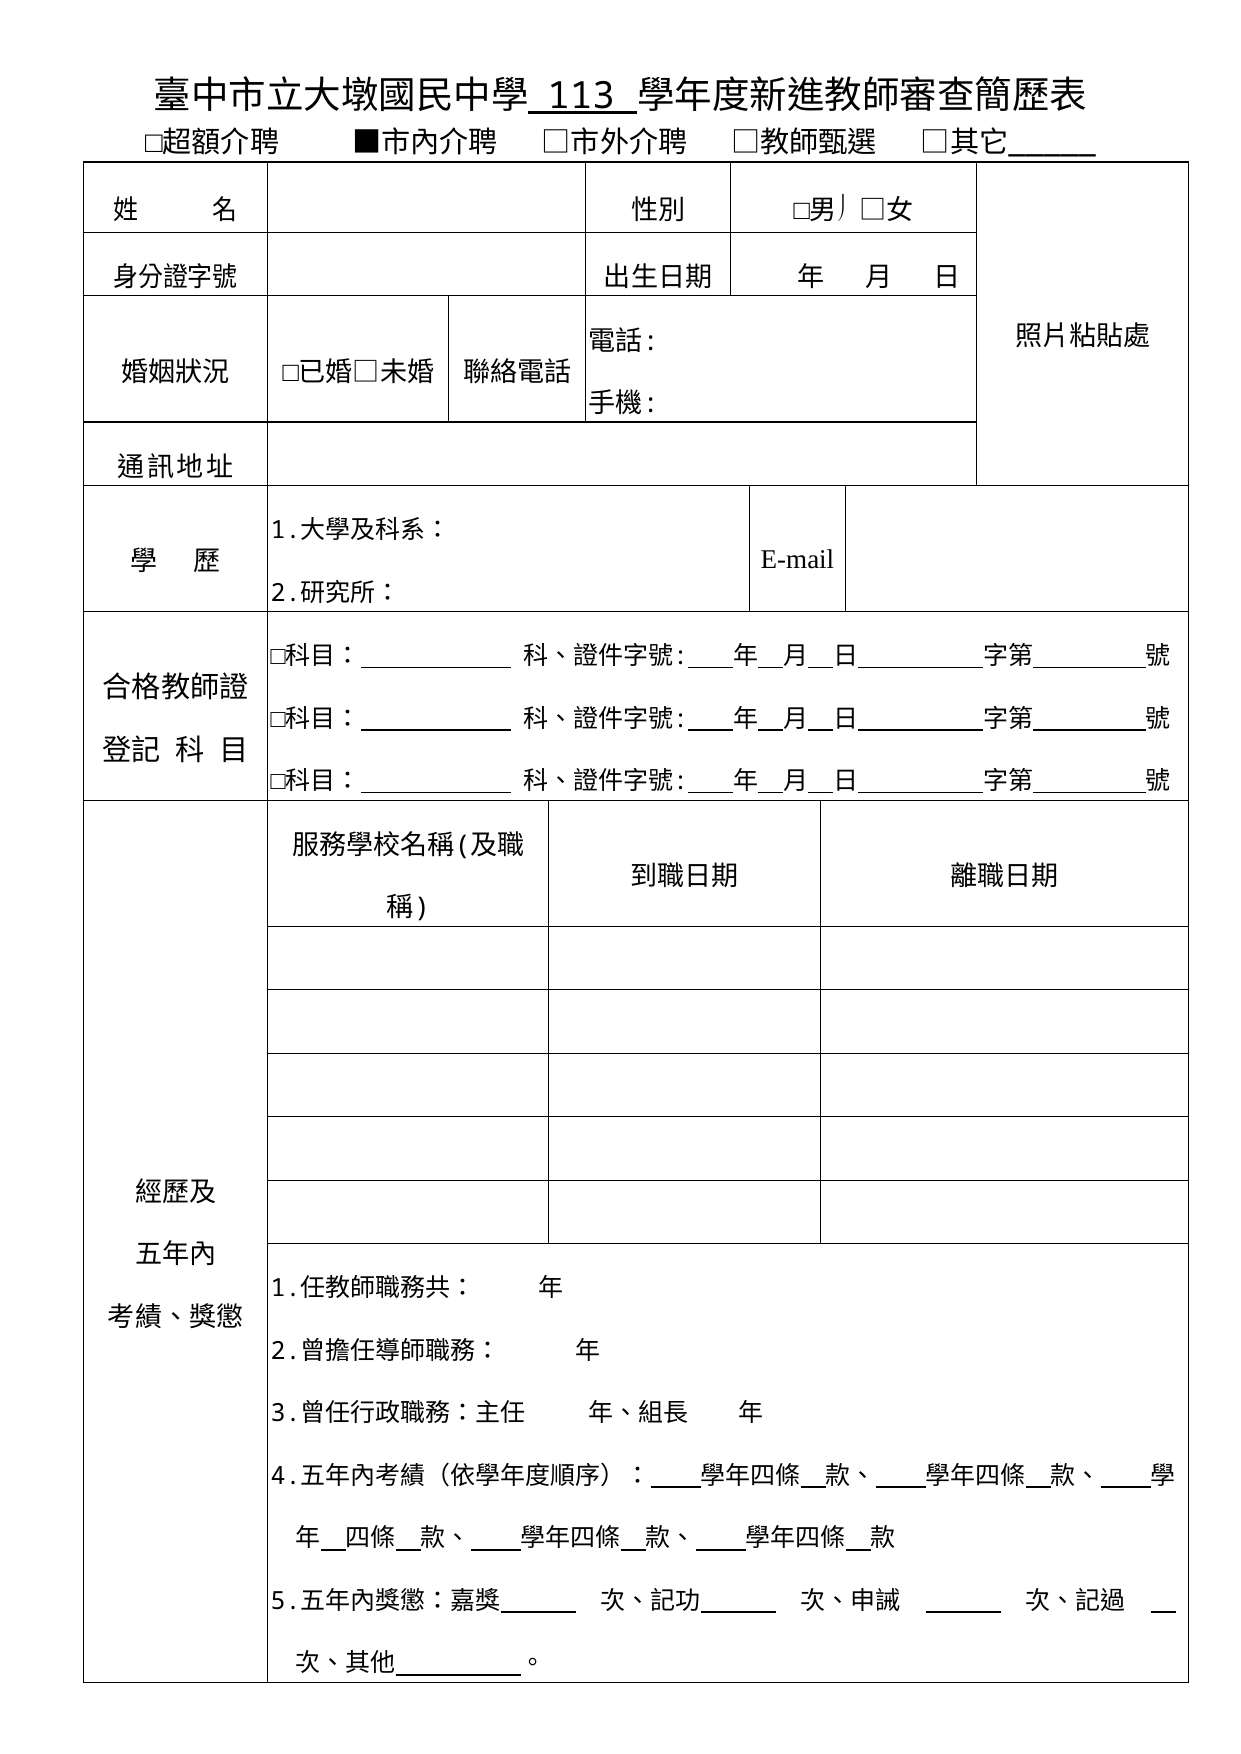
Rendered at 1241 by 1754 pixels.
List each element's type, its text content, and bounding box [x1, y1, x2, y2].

table_cell 婚姻狀況 [84, 296, 267, 421]
table_cell [549, 927, 820, 989]
table_cell [549, 1117, 820, 1180]
table_header 照片粘貼處 [977, 163, 1188, 485]
table_cell 離職日期 [821, 801, 1188, 926]
table_cell [268, 927, 548, 989]
table_cell [268, 1054, 548, 1116]
table_cell 出生日期 [586, 233, 730, 295]
table_header [268, 163, 585, 232]
table_cell 到職日期 [549, 801, 820, 926]
table_cell [549, 1181, 820, 1243]
table_cell 學歷 [84, 486, 267, 611]
text 臺中市立大墩國民中學 113 學年度新進教師審查簡歷表 [89, 64, 1152, 119]
table_cell □科目： 科、證件字號: 年 月 日 字第 號 □科目： 科、證件字號: 年 月 日 字第 號 □科目： 科、證件字號: 年 月 日 字第 號 [268, 612, 1188, 799]
table_cell 年 月 日 [731, 233, 976, 295]
table_cell 通訊地址 [84, 423, 267, 485]
table_cell [549, 1054, 820, 1116]
table_cell [821, 1181, 1188, 1243]
table_cell [268, 1117, 548, 1180]
table_cell [268, 423, 976, 485]
table_cell [821, 1054, 1188, 1116]
table_cell 1.任教師職務共： 年 2.曾擔任導師職務： 年 3.曾任行政職務：主任 年、組長 年 4.五年內考績（依學年度順序）： 學年四條 款、 學年四條 款、 學年 四條 款、 學年四條 款、 學年四條 款 5.五年內獎懲：嘉獎 次、記功 次、申誡 次、記過 次、其他 。 [268, 1244, 1188, 1682]
table_cell [821, 990, 1188, 1053]
table_cell [268, 990, 548, 1053]
table_cell 聯絡電話 [449, 296, 585, 421]
table_cell 合格教師證 登記 科 目 [84, 612, 267, 799]
table_header 性別 [586, 163, 730, 232]
table_cell [846, 486, 1188, 611]
text □超額介聘 ■市內介聘 □市外介聘 □教師甄選 □其它_____ [89, 119, 1152, 161]
table_cell 服務學校名稱(及職稱) [268, 801, 548, 926]
table_header □男 □女 [731, 163, 976, 232]
table_cell 1.大學及科系： 2.研究所： [268, 486, 749, 611]
table_cell 身分證字號 [84, 233, 267, 295]
table_header 姓 名 [84, 163, 267, 232]
table_cell 電話: 手機: [586, 296, 976, 421]
table_cell 經歷及 五年內 考績、獎懲 [84, 801, 267, 1682]
table_cell [268, 233, 585, 295]
table_cell E-mail [750, 486, 845, 611]
table_cell □已婚□未婚 [268, 296, 448, 421]
table_cell [821, 1117, 1188, 1180]
table_cell [268, 1181, 548, 1243]
table_cell [549, 990, 820, 1053]
table_cell [821, 927, 1188, 989]
